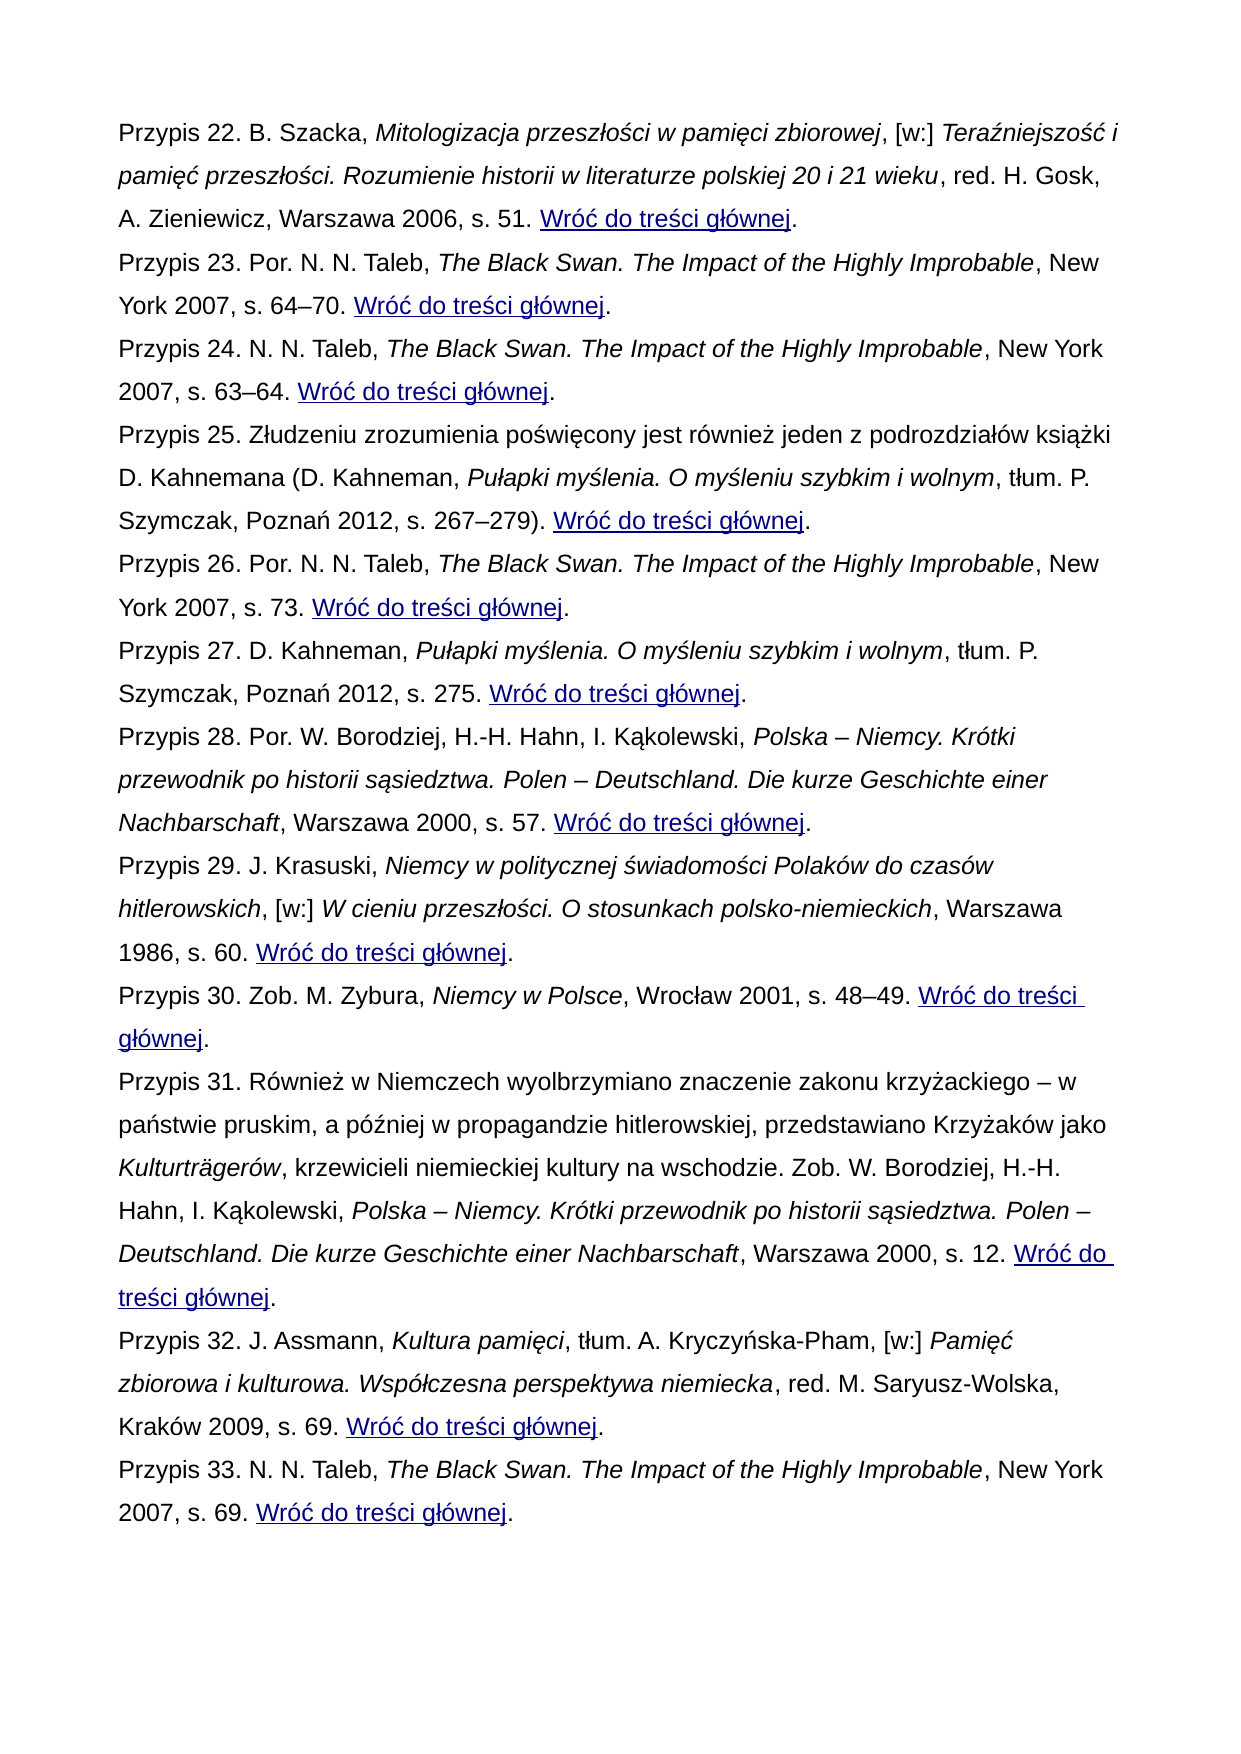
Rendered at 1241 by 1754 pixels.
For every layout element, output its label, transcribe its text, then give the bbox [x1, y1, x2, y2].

text Przypis 26. Por. N. N. Taleb, The Black Swan. The Impact of the Highly Improbable, New York 2007, s. 73. Wróć do treści głównej. [118, 549, 1122, 621]
text Przypis 23. Por. N. N. Taleb, The Black Swan. The Impact of the Highly Improbable, New York 2007, s. 64–70. Wróć do treści głównej. [118, 247, 1122, 319]
text Przypis 27. D. Kahneman, Pułapki myślenia. O myśleniu szybkim i wolnym, tłum. P. Szymczak, Poznań 2012, s. 275. Wróć do treści głównej. [118, 636, 1122, 707]
text Przypis 29. J. Krasuski, Niemcy w politycznej świadomości Polaków do czasów hitlerowskich, [w:] W cieniu przeszłości. O stosunkach polsko-niemieckich, Warszawa 1986, s. 60. Wróć do treści głównej. [118, 851, 1122, 966]
text Przypis 25. Złudzeniu zrozumienia poświęcony jest również jeden z podrozdziałów książki D. Kahnemana (D. Kahneman, Pułapki myślenia. O myśleniu szybkim i wolnym, tłum. P. Szymczak, Poznań 2012, s. 267–279). Wróć do treści głównej. [118, 420, 1122, 535]
text Przypis 31. Również w Niemczech wyolbrzymiano znaczenie zakonu krzyżackiego – w państwie pruskim, a później w propagandzie hitlerowskiej, przedstawiano Krzyżaków jako Kulturträgerów, krzewicieli niemieckiej kultury na wschodzie. Zob. W. Borodziej, H.-H. Hahn, I. Kąkolewski, Polska – Niemcy. Krótki przewodnik po historii sąsiedztwa. Polen – Deutschland. Die kurze Geschichte einer Nachbarschaft, Warszawa 2000, s. 12. Wróć do treści głównej. [118, 1067, 1122, 1311]
text Przypis 30. Zob. M. Zybura, Niemcy w Polsce, Wrocław 2001, s. 48–49. Wróć do treści głównej. [118, 981, 1122, 1052]
text Przypis 32. J. Assmann, Kultura pamięci, tłum. A. Kryczyńska-Pham, [w:] Pamięć zbiorowa i kulturowa. Współczesna perspektywa niemiecka, red. M. Saryusz-Wolska, Kraków 2009, s. 69. Wróć do treści głównej. [118, 1326, 1122, 1441]
text Przypis 28. Por. W. Borodziej, H.-H. Hahn, I. Kąkolewski, Polska – Niemcy. Krótki przewodnik po historii sąsiedztwa. Polen – Deutschland. Die kurze Geschichte einer Nachbarschaft, Warszawa 2000, s. 57. Wróć do treści głównej. [118, 722, 1122, 837]
text Przypis 22. B. Szacka, Mitologizacja przeszłości w pamięci zbiorowej, [w:] Teraźniejszość i pamięć przeszłości. Rozumienie historii w literaturze polskiej 20 i 21 wieku, red. H. Gosk, A. Zieniewicz, Warszawa 2006, s. 51. Wróć do treści głównej. [118, 118, 1122, 233]
text Przypis 24. N. N. Taleb, The Black Swan. The Impact of the Highly Improbable, New York 2007, s. 63–64. Wróć do treści głównej. [118, 334, 1122, 406]
text Przypis 33. N. N. Taleb, The Black Swan. The Impact of the Highly Improbable, New York 2007, s. 69. Wróć do treści głównej. [118, 1455, 1122, 1527]
